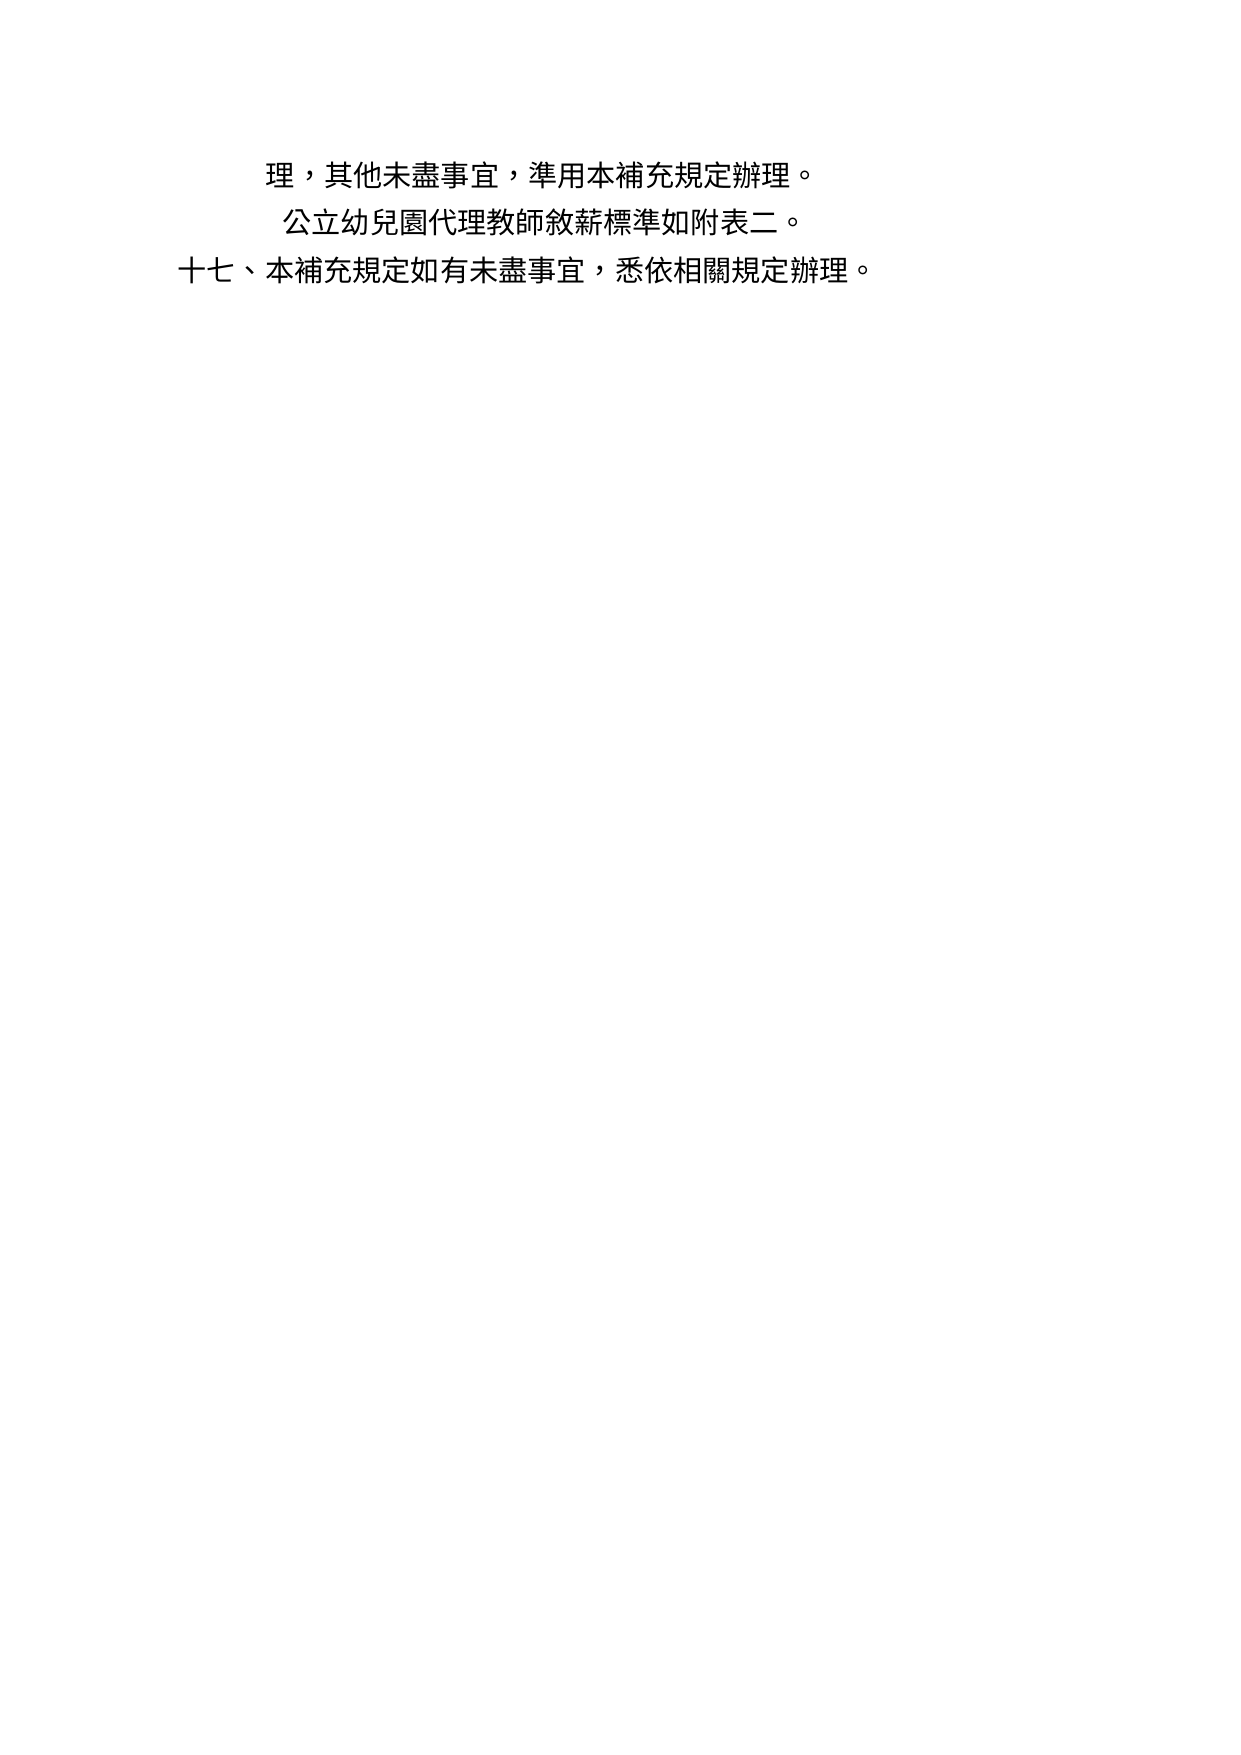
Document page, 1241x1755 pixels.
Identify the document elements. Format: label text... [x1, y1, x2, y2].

text 十七、本補充規定如有未盡事宜，悉依相關規定辦理。 [177, 243, 1093, 291]
text 公立幼兒園代理教師敘薪標準如附表二。 [177, 196, 1093, 243]
text 理，其他未盡事宜，準用本補充規定辦理。 [177, 148, 1093, 196]
